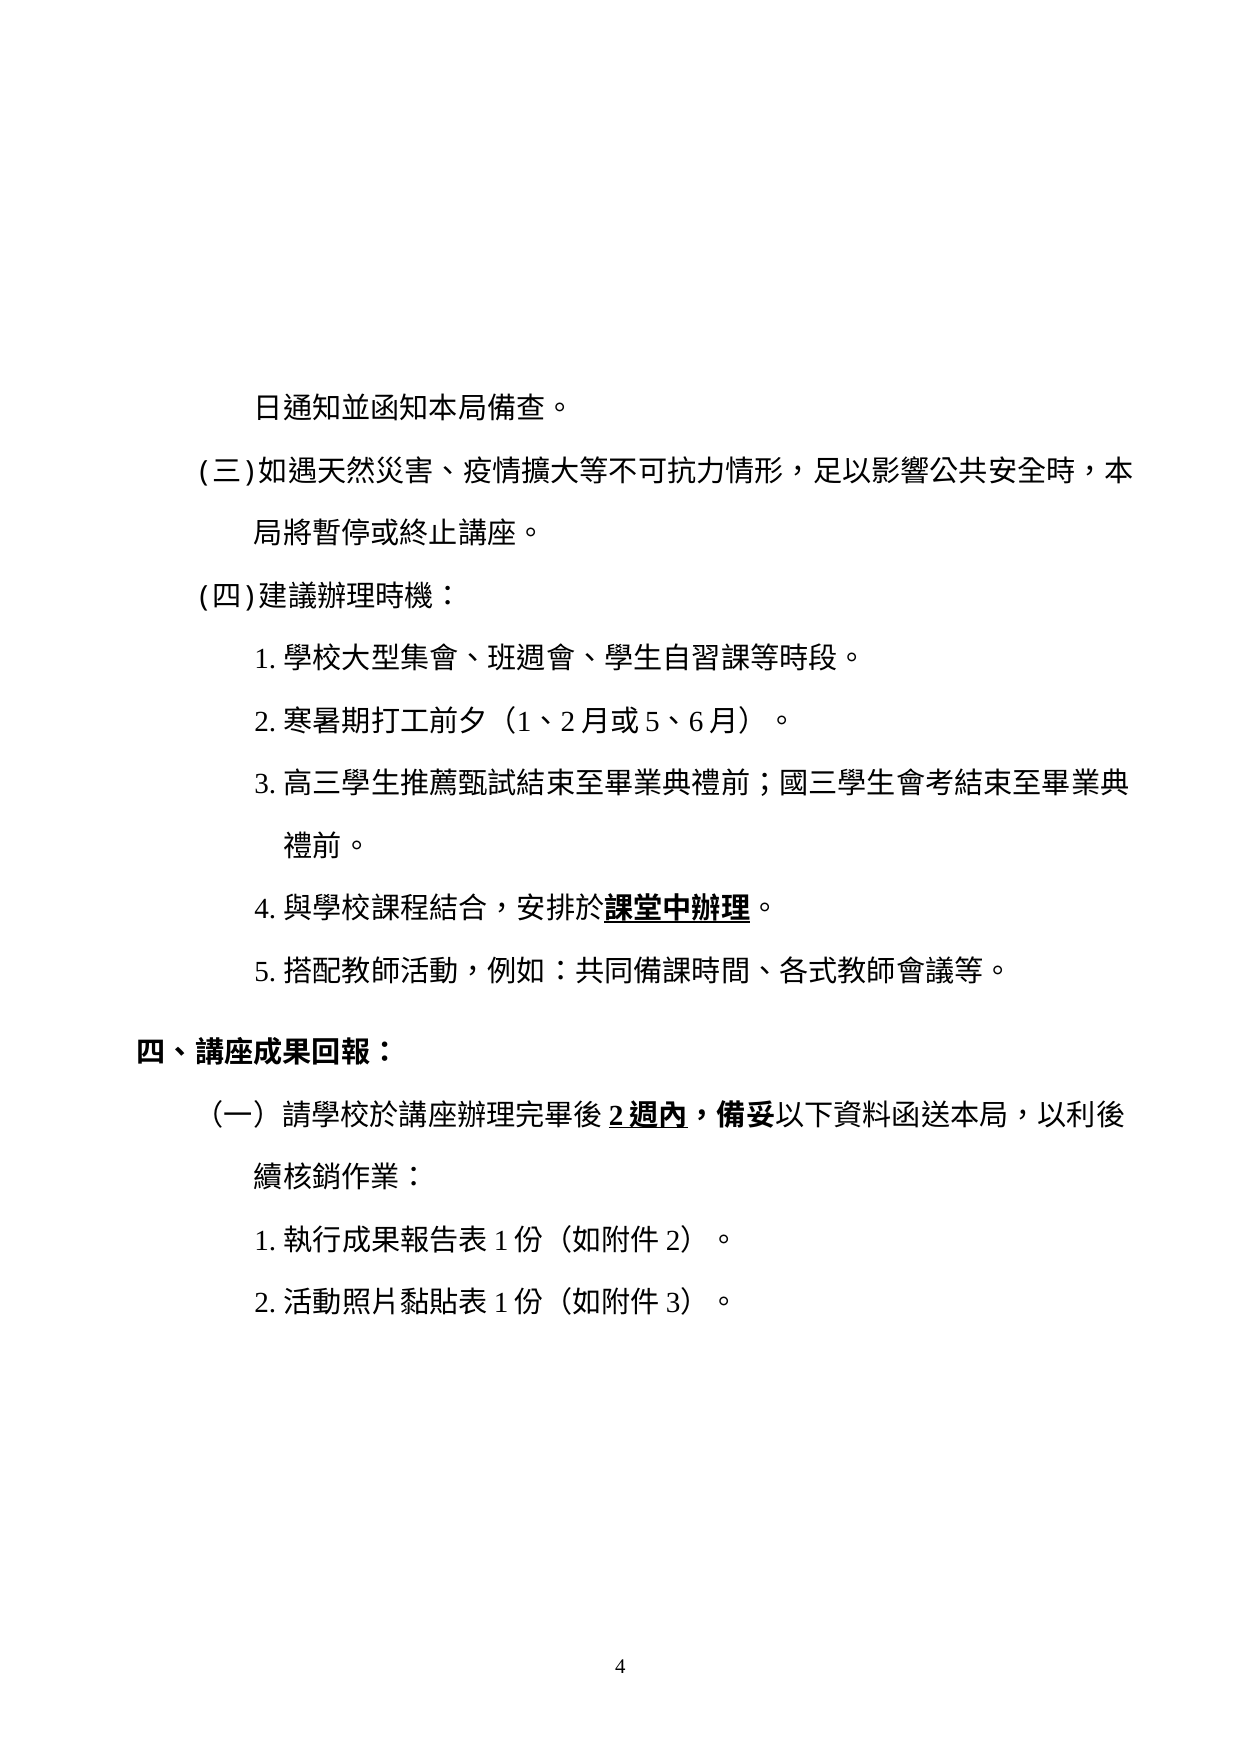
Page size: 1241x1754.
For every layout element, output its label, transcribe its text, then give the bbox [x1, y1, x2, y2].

list 講座成果回報： [136, 1008, 1134, 1071]
list 與學校課程結合，安排於課堂中辦理。 [254, 864, 1134, 927]
list 活動照片黏貼表1份（如附件3）。 [254, 1258, 1134, 1321]
list 執行成果報告表1份（如附件2）。 [254, 1196, 1134, 1258]
list 高三學生推薦甄試結束至畢業典禮前；國三學生會考結束至畢業典禮前。 [254, 739, 1134, 864]
list 搭配教師活動，例如：共同備課時間、各式教師會議等。 [254, 927, 1134, 989]
text (四)建議辦理時機： [194, 552, 1134, 614]
text (三)如遇天然災害、疫情擴大等不可抗力情形，足以影響公共安全時，本局將暫停或終止講座。 [194, 427, 1134, 552]
list 學校大型集會、班週會、學生自習課等時段。 [254, 614, 1134, 677]
text （一）請學校於講座辦理完畢後2週內，備妥以下資料函送本局，以利後續核銷作業： [194, 1071, 1134, 1196]
list 寒暑期打工前夕（1、2月或5、6月）。 [254, 677, 1134, 739]
text 日通知並函知本局備查。 [194, 364, 1134, 427]
